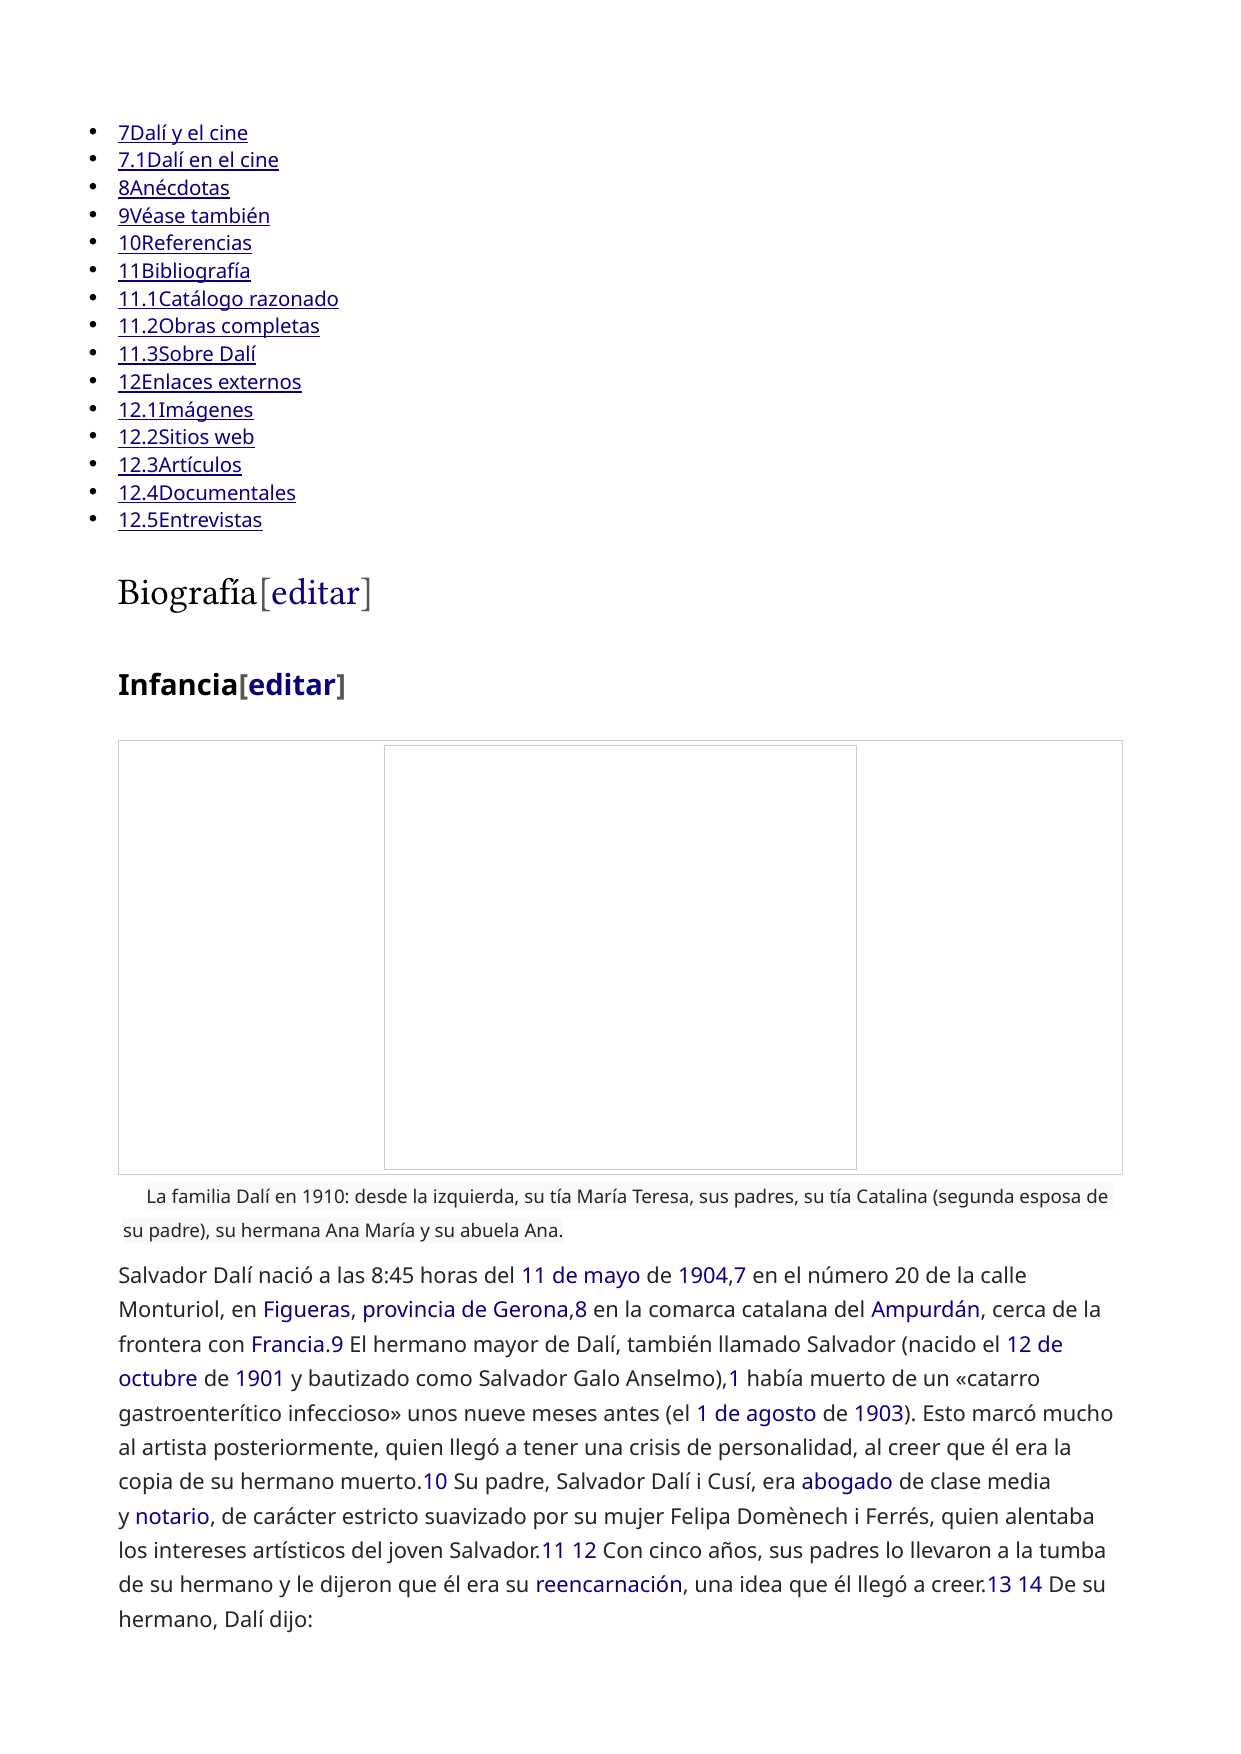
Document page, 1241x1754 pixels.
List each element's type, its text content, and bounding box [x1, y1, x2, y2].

list 10Referencias [118, 229, 1122, 257]
list 7Dalí y el cine [118, 118, 1122, 146]
list 12.5Entrevistas [118, 506, 1122, 534]
list 12.4Documentales [118, 478, 1122, 506]
list 11.3Sobre Dalí [118, 340, 1122, 367]
subtitle Biografía[editar] [118, 571, 1122, 614]
subtitle Infancia[editar] [118, 664, 1122, 704]
list 11.2Obras completas [118, 312, 1122, 340]
list 12.3Artículos [118, 451, 1122, 478]
list 9Véase también [118, 201, 1122, 229]
list 11.1Catálogo razonado [118, 284, 1122, 312]
text La familia Dalí en 1910: desde la izquierda, su tía María Teresa, sus padres, su tía Catalina (segunda esposa de su padre), su hermana Ana María y su abuela Ana. [123, 1175, 1122, 1243]
list 11Bibliografía [118, 257, 1122, 284]
list 8Anécdotas [118, 173, 1122, 201]
list 12.1Imágenes [118, 395, 1122, 423]
text Salvador Dalí nació a las 8:45 horas del 11 de mayo de 1904,7 en el número 20 de la calle Monturiol, en Figueras, provincia de Gerona,8 en la comarca catalana del Ampurdán, cerca de la frontera con Francia.9 El hermano mayor de Dalí, también llamado Salvador (nacido el 12 de octubre de 1901 y bautizado como Salvador Galo Anselmo),1 había muerto de un «catarro gastroenterítico infeccioso» unos nueve meses antes (el 1 de agosto de 1903). Esto marcó mucho al artista posteriormente, quien llegó a tener una crisis de personalidad, al creer que él era la copia de su hermano muerto.10 Su padre, Salvador Dalí i Cusí, era abogado de clase media y notario, de carácter estricto suavizado por su mujer Felipa Domènech i Ferrés, quien alentaba los intereses artísticos del joven Salvador.11 12 Con cinco años, sus padres lo llevaron a la tumba de su hermano y le dijeron que él era su reencarnación, una idea que él llegó a creer.13 14 De su hermano, Dalí dijo: [118, 1256, 1122, 1634]
list 12.2Sitios web [118, 423, 1122, 451]
list 7.1Dalí en el cine [118, 146, 1122, 173]
list 12Enlaces externos [118, 367, 1122, 395]
